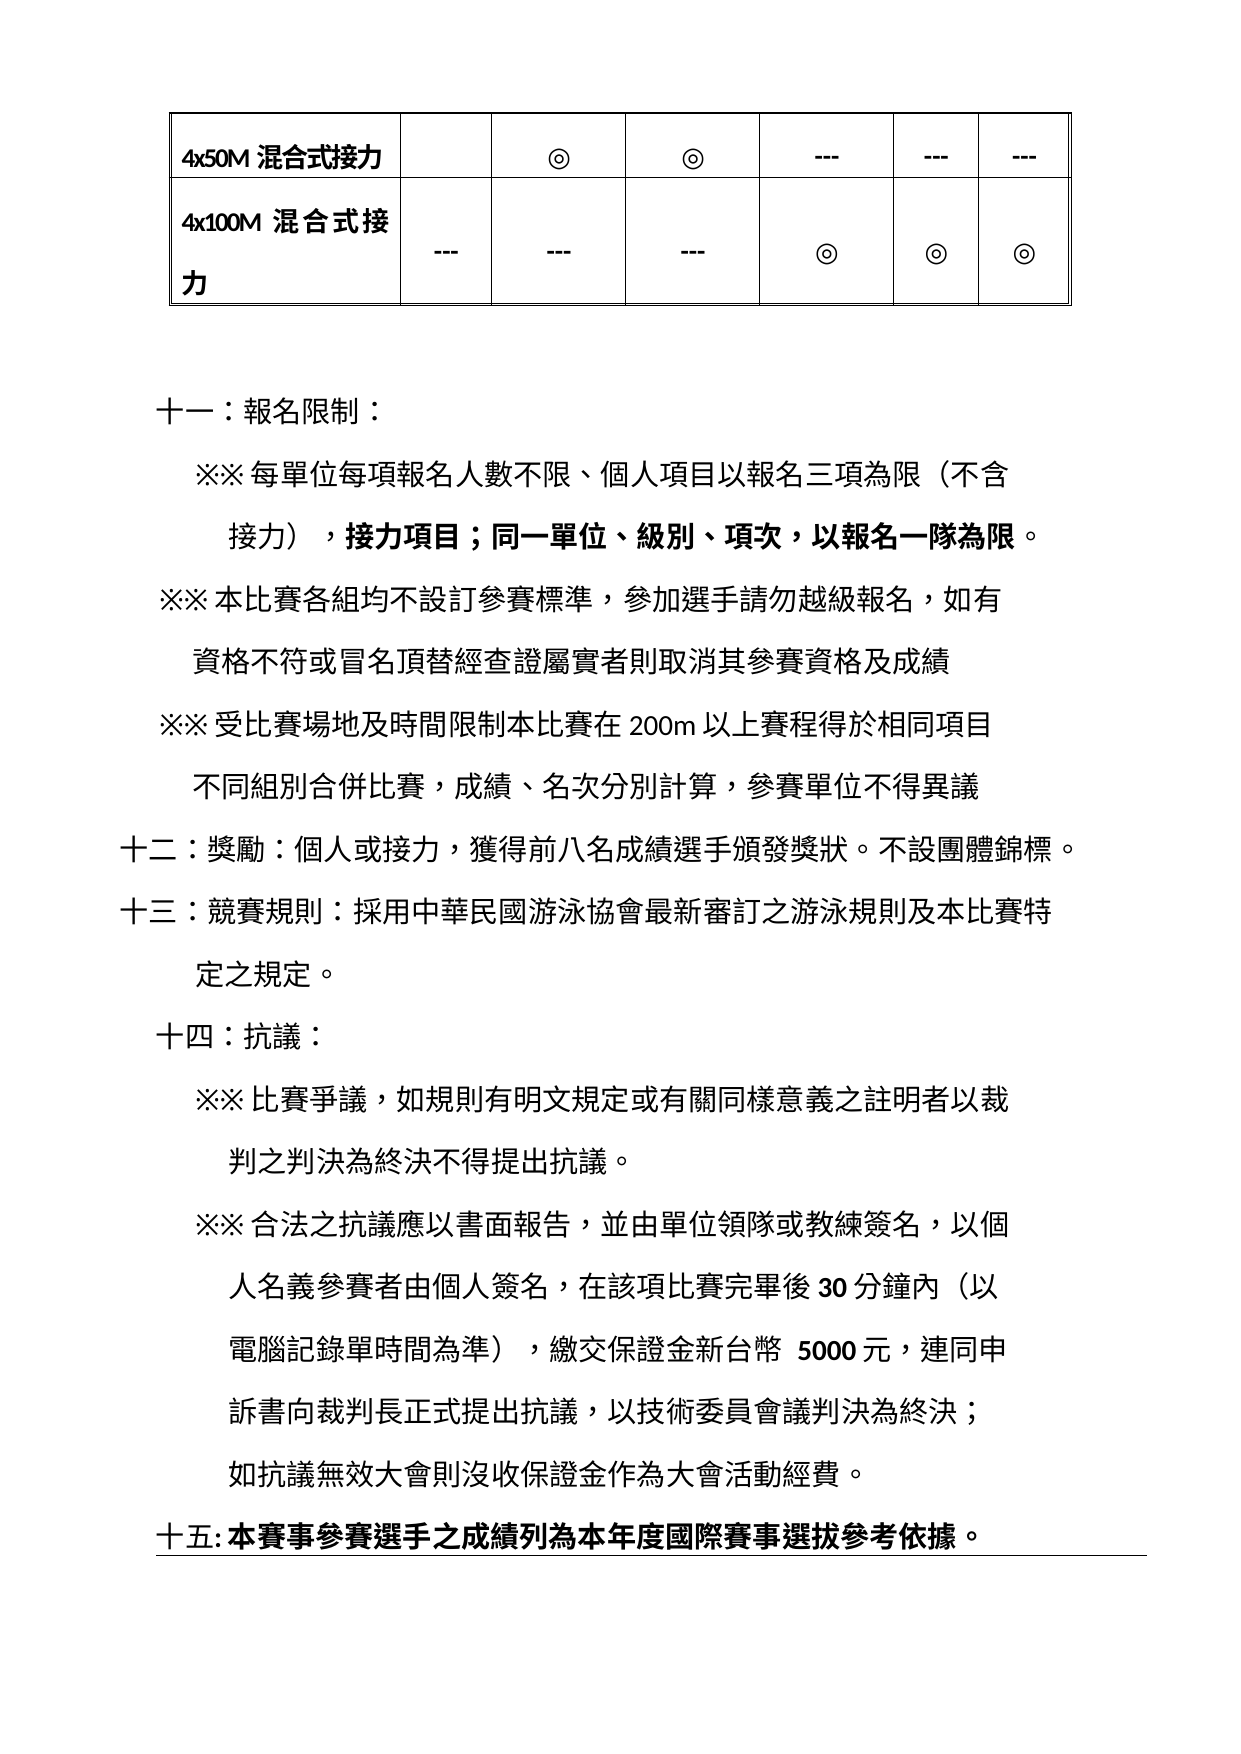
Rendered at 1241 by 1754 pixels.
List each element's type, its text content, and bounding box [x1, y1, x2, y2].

text 資格不符或冒名頂替經查證屬實者則取消其參賽資格及成績 [93, 618, 1147, 681]
text 訴書向裁判長正式提出抗議，以技術委員會議判決為終決； [156, 1368, 1147, 1431]
table_cell --- [492, 178, 625, 303]
text 十三：競賽規則：採用中華民國游泳協會最新審訂之游泳規則及本比賽特 [93, 868, 1147, 931]
table_cell 4x50M混合式接力 [172, 114, 400, 177]
table_cell 4x100M混合式接力 [172, 178, 400, 303]
table_cell --- [979, 114, 1068, 177]
text ※※ 合法之抗議應以書面報告，並由單位領隊或教練簽名，以個 [156, 1181, 1147, 1243]
text ※※ 本比賽各組均不設訂參賽標準，參加選手請勿越級報名，如有 [93, 556, 1147, 618]
table_cell --- [760, 114, 893, 177]
text ※※ 比賽爭議，如規則有明文規定或有關同樣意義之註明者以裁 [156, 1056, 1147, 1118]
table_cell ◎ [760, 178, 893, 303]
text ※※ 受比賽場地及時間限制本比賽在200m以上賽程得於相同項目 [93, 681, 1147, 743]
text 定之規定。 [156, 931, 1147, 993]
table_cell [401, 114, 491, 177]
table_cell ◎ [894, 178, 978, 303]
table_cell ◎ [626, 114, 759, 177]
table_cell --- [626, 178, 759, 303]
text 不同組別合併比賽，成績、名次分別計算，參賽單位不得異議 [93, 743, 1147, 806]
text 判之判決為終決不得提出抗議。 [156, 1118, 1147, 1181]
text 接力），接力項目；同一單位、級別、項次，以報名一隊為限。 [156, 493, 1147, 556]
text 十二：獎勵：個人或接力，獲得前八名成績選手頒發獎狀。不設團體錦標。 [93, 806, 1147, 868]
table_cell --- [894, 114, 978, 177]
text 十一：報名限制： [156, 368, 1147, 431]
text 電腦記錄單時間為準），繳交保證金新台幣 5000元，連同申 [156, 1306, 1147, 1368]
text 如抗議無效大會則沒收保證金作為大會活動經費。 [156, 1431, 1147, 1493]
table_cell ◎ [979, 178, 1068, 303]
text 十五: 本賽事參賽選手之成績列為本年度國際賽事選拔參考依據。 [156, 1493, 1147, 1555]
text 十四：抗議： [156, 993, 1147, 1056]
table_cell --- [401, 178, 491, 303]
table_cell ◎ [492, 114, 625, 177]
text ※※ 每單位每項報名人數不限、個人項目以報名三項為限（不含 [156, 431, 1147, 493]
text 人名義參賽者由個人簽名，在該項比賽完畢後30分鐘內（以 [156, 1243, 1147, 1306]
